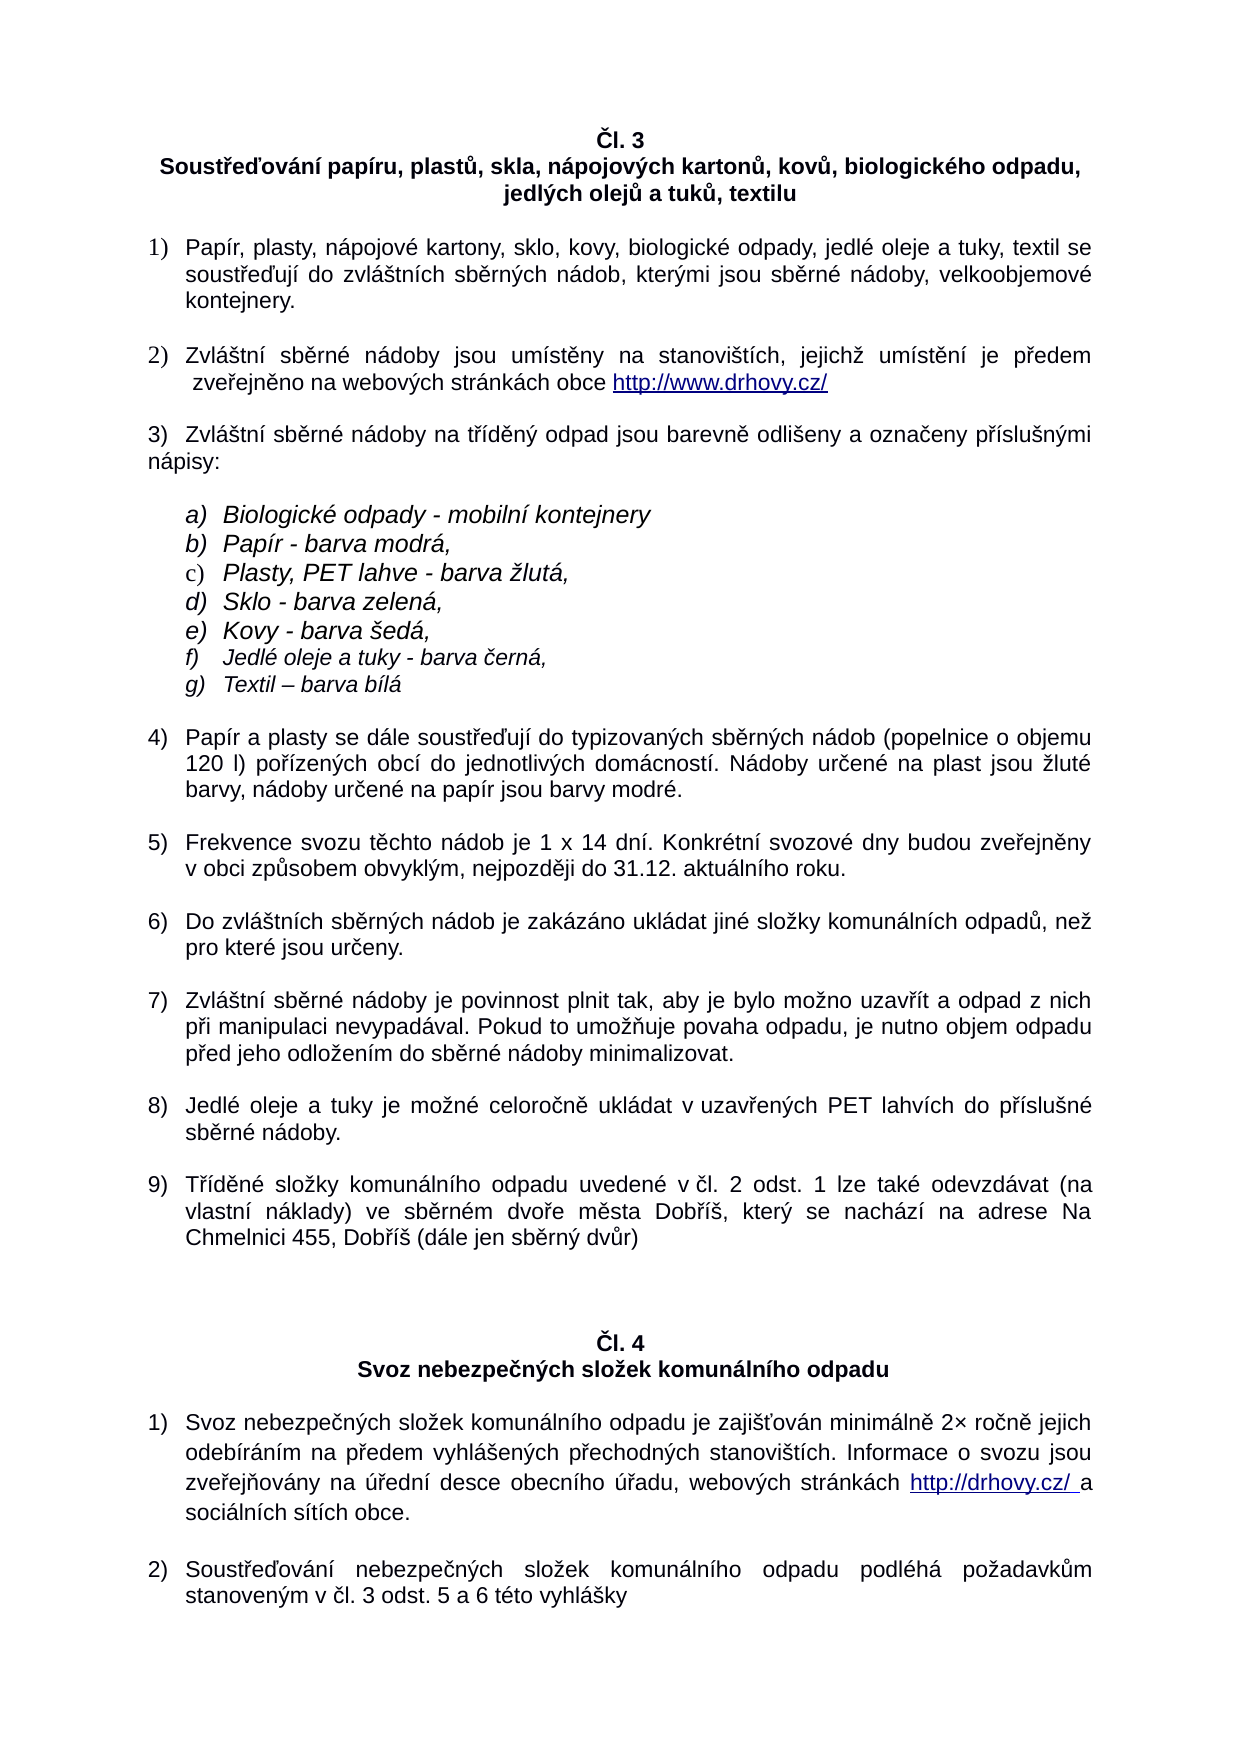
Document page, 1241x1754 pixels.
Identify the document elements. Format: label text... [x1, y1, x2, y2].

list Kovy - barva šedá, [185, 616, 1092, 644]
text Čl. 3 [148, 127, 1092, 153]
list Do zvláštních sběrných nádob je zakázáno ukládat jiné složky komunálních odpadů, než pro které jsou určeny. [148, 908, 1092, 961]
list Papír, plasty, nápojové kartony, sklo, kovy, biologické odpady, jedlé oleje a tuky, textil se soustřeďují do zvláštních sběrných nádob, kterými jsou sběrné nádoby, velkoobjemové kontejnery. [148, 232, 1092, 314]
list Frekvence svozu těchto nádob je 1 x 14 dní. Konkrétní svozové dny budou zveřejněny v obci způsobem obvyklým, nejpozději do 31.12. aktuálního roku. [148, 829, 1092, 882]
list Biologické odpady - mobilní kontejnery [185, 501, 1092, 529]
subtitle Soustřeďování papíru, plastů, skla, nápojových kartonů, kovů, biologického odpadu, jedlých olejů a tuků, textilu [148, 153, 1092, 206]
list Svoz nebezpečných složek komunálního odpadu je zajišťován minimálně 2× ročně jejich odebíráním na předem vyhlášených přechodných stanovištích. Informace o svozu jsou zveřejňovány na úřední desce obecního úřadu, webových stránkách http://drhovy.cz/ a sociálních sítích obce. [148, 1409, 1092, 1526]
list Textil – barva bílá [185, 671, 1092, 697]
list Jedlé oleje a tuky - barva černá, [185, 644, 1092, 671]
list Soustřeďování nebezpečných složek komunálního odpadu podléhá požadavkům stanoveným v čl. 3 odst. 5 a 6 této vyhlášky [148, 1556, 1092, 1608]
list Tříděné složky komunálního odpadu uvedené v čl. 2 odst. 1 lze také odevzdávat (na vlastní náklady) ve sběrném dvoře města Dobříš, který se nachází na adrese Na Chmelnici 455, Dobříš (dále jen sběrný dvůr) [148, 1171, 1092, 1251]
list Zvláštní sběrné nádoby na tříděný odpad jsou barevně odlišeny a označeny příslušnými nápisy: [148, 421, 1092, 474]
list Jedlé oleje a tuky je možné celoročně ukládat v uzavřených PET lahvích do příslušné sběrné nádoby. [148, 1092, 1092, 1145]
list Plasty, PET lahve - barva žlutá, [185, 558, 1092, 587]
list Papír - barva modrá, [185, 529, 1092, 558]
list Sklo - barva zelená, [185, 587, 1092, 616]
subtitle Čl. 4 [148, 1329, 1092, 1356]
list Zvláštní sběrné nádoby jsou umístěny na stanovištích, jejichž umístění je předem zveřejněno na webových stránkách obce http://www.drhovy.cz/ [148, 340, 1092, 395]
subtitle Svoz nebezpečných složek komunálního odpadu [148, 1356, 1092, 1382]
list Papír a plasty se dále soustřeďují do typizovaných sběrných nádob (popelnice o objemu 120 l) pořízených obcí do jednotlivých domácností. Nádoby určené na plast jsou žluté barvy, nádoby určené na papír jsou barvy modré. [148, 723, 1092, 802]
list Zvláštní sběrné nádoby je povinnost plnit tak, aby je bylo možno uzavřít a odpad z nich při manipulaci nevypadával. Pokud to umožňuje povaha odpadu, je nutno objem odpadu před jeho odložením do sběrné nádoby minimalizovat. [148, 987, 1092, 1066]
